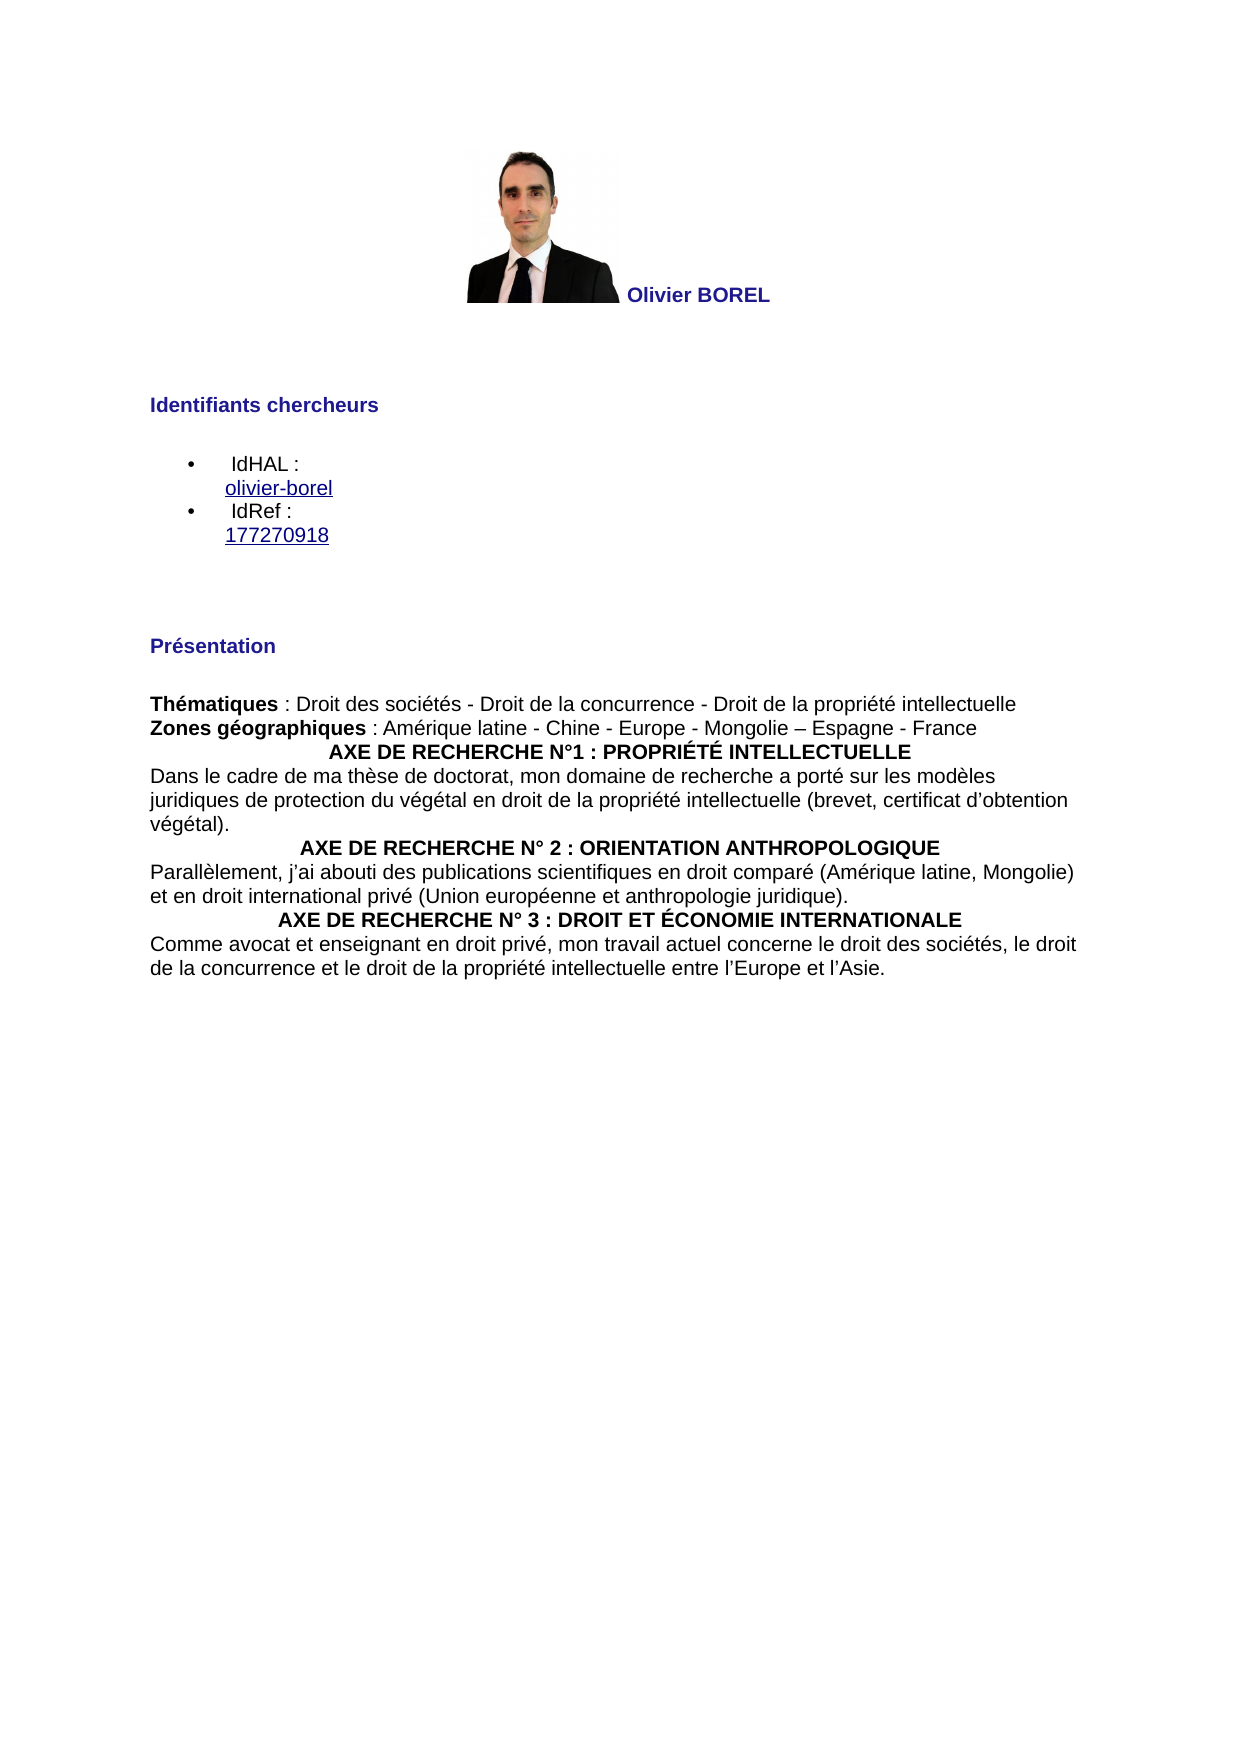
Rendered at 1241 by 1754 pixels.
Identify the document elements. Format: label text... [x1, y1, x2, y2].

list IdHAL : [187, 451, 1090, 475]
subtitle AXE DE RECHERCHE N° 3 : DROIT ET ÉCONOMIE INTERNATIONALE [150, 908, 1090, 932]
subtitle Présentation [150, 634, 1090, 658]
text Parallèlement, j’ai abouti des publications scientifiques en droit comparé (Amérique latine, Mongolie) et en droit international privé (Union européenne et anthropologie juridique). [150, 860, 1090, 908]
subtitle Identifiants chercheurs [150, 393, 1090, 417]
list 177270918 [187, 523, 1090, 547]
list IdRef : [187, 499, 1090, 523]
text Dans le cadre de ma thèse de doctorat, mon domaine de recherche a porté sur les modèles juridiques de protection du végétal en droit de la propriété intellectuelle (brevet, certificat d’obtention végétal). [150, 764, 1090, 836]
text Thématiques : Droit des sociétés - Droit de la concurrence - Droit de la propriété intellectuelle [150, 692, 1090, 716]
subtitle Olivier BOREL [150, 150, 1090, 307]
subtitle AXE DE RECHERCHE N°1 : PROPRIÉTÉ INTELLECTUELLE [150, 740, 1090, 764]
text Comme avocat et enseignant en droit privé, mon travail actuel concerne le droit des sociétés, le droit de la concurrence et le droit de la propriété intellectuelle entre l’Europe et l’Asie. [150, 932, 1090, 979]
list olivier-borel [187, 475, 1090, 499]
picture [464, 150, 621, 303]
text Zones géographiques : Amérique latine - Chine - Europe - Mongolie – Espagne - France [150, 716, 1090, 740]
subtitle AXE DE RECHERCHE N° 2 : ORIENTATION ANTHROPOLOGIQUE [150, 836, 1090, 860]
